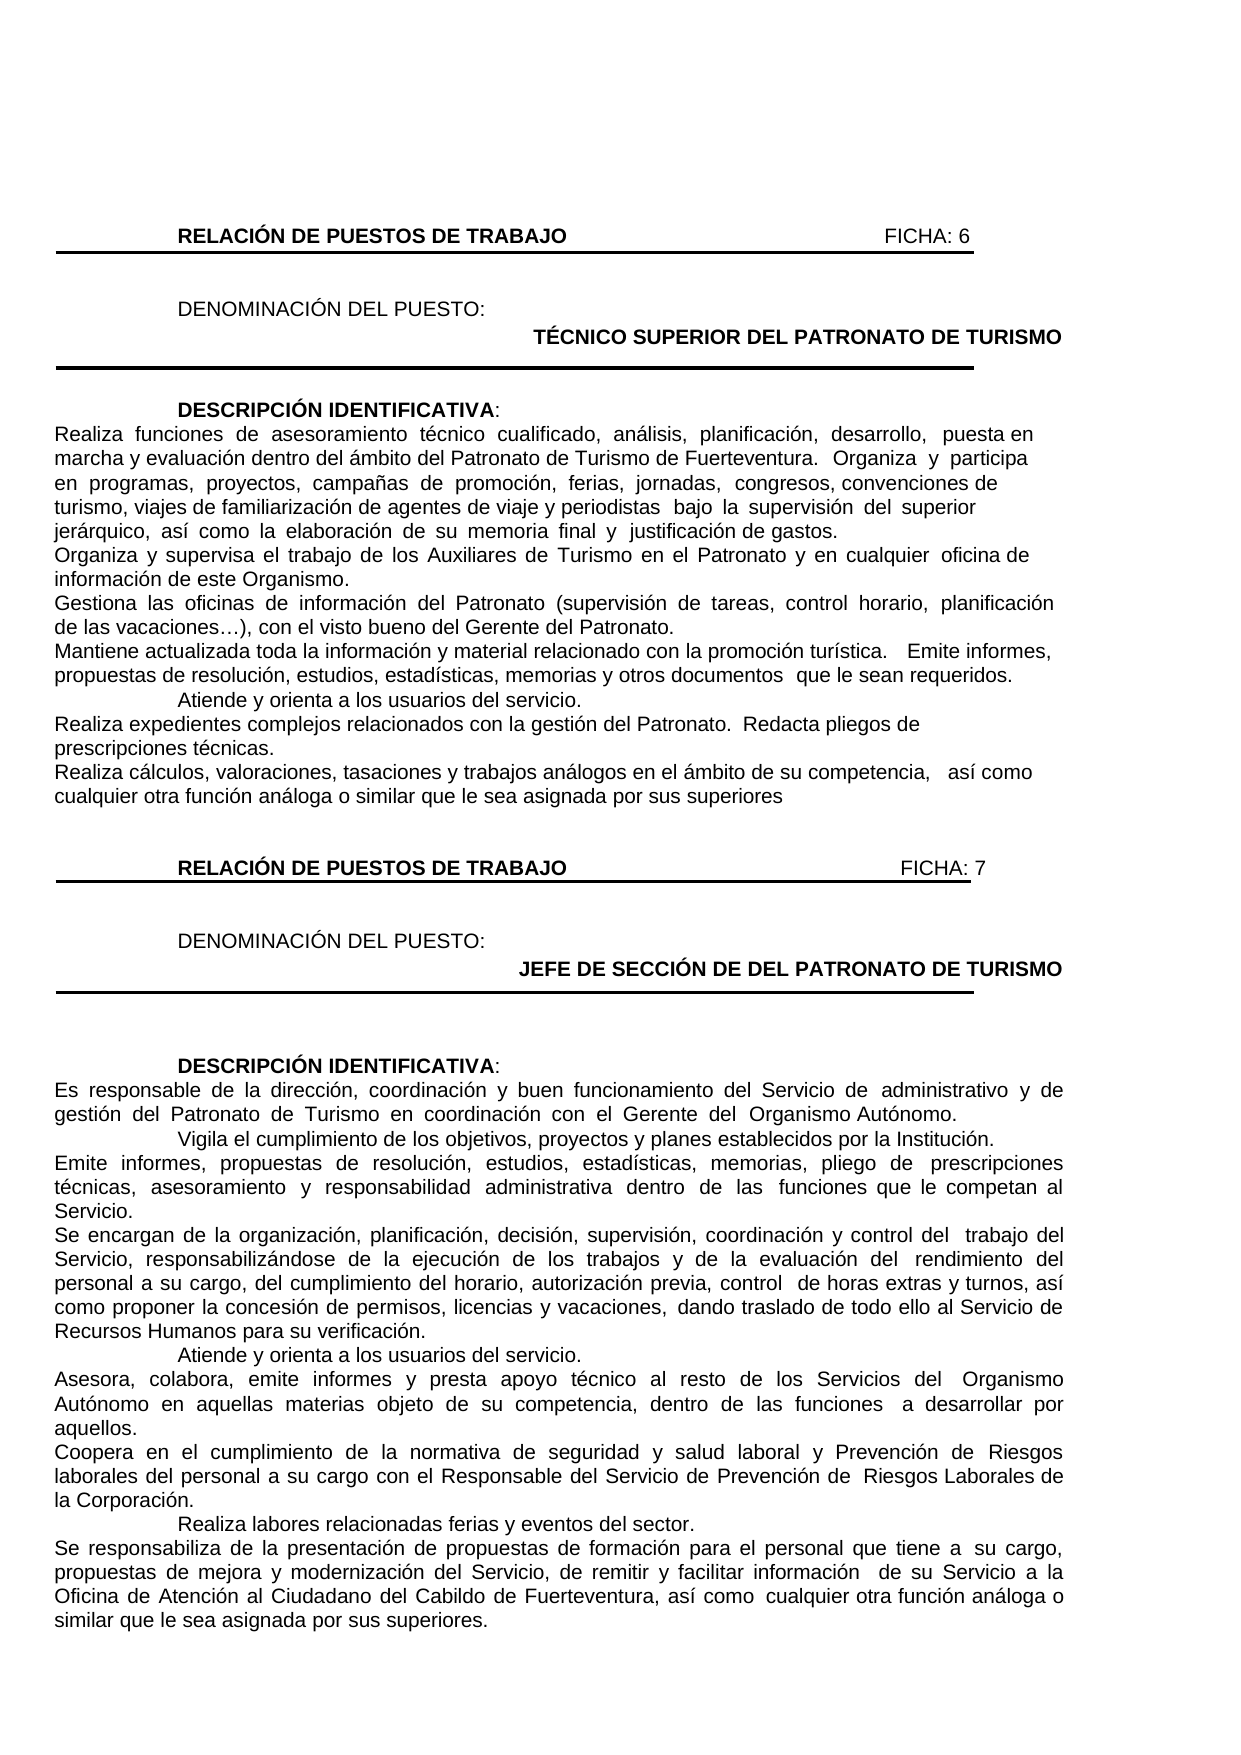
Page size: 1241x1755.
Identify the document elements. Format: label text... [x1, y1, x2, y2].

subtitle TÉCNICO SUPERIOR DEL PATRONATO DE TURISMO [533, 325, 1109, 349]
text Atiende y orienta a los usuarios del servicio. [177, 687, 1109, 711]
text Realiza expedientes complejos relacionados con la gestión del Patronato. Redacta pliegos de prescripciones técnicas. [54, 711, 923, 759]
text RELACIÓN DE PUESTOS DE TRABAJO FICHA: 7 [177, 855, 1109, 879]
text Realiza cálculos, valoraciones, tasaciones y trabajos análogos en el ámbito de su competencia, así como cualquier otra función análoga o similar que le sea asignada por sus superiores [54, 759, 1071, 808]
text DESCRIPCIÓN IDENTIFICATIVA: [177, 1054, 1109, 1078]
text Vigila el cumplimiento de los objetivos, proyectos y planes establecidos por la Institución. [177, 1126, 1109, 1150]
text RELACIÓN DE PUESTOS DE TRABAJO FICHA: 6 [177, 223, 1109, 248]
text Asesora, colabora, emite informes y presta apoyo técnico al resto de los Servicios del Organismo Autónomo en aquellas materias objeto de su competencia, dentro de las funciones a desarrollar por aquellos. [54, 1367, 1064, 1439]
text Se encargan de la organización, planificación, decisión, supervisión, coordinación y control del trabajo del Servicio, responsabilizándose de la ejecución de los trabajos y de la evaluación del rendimiento del personal a su cargo, del cumplimiento del horario, autorización previa, control de horas extras y turnos, así como proponer la concesión de permisos, licencias y vacaciones, dando traslado de todo ello al Servicio de Recursos Humanos para su verificación. [54, 1223, 1064, 1343]
subtitle JEFE DE SECCIÓN DE DEL PATRONATO DE TURISMO [519, 957, 1109, 981]
text Coopera en el cumplimiento de la normativa de seguridad y salud laboral y Prevención de Riesgos laborales del personal a su cargo con el Responsable del Servicio de Prevención de Riesgos Laborales de la Corporación. [54, 1439, 1064, 1512]
text DENOMINACIÓN DEL PUESTO: [177, 297, 485, 321]
text DESCRIPCIÓN IDENTIFICATIVA: [177, 398, 1109, 422]
text Se responsabiliza de la presentación de propuestas de formación para el personal que tiene a su cargo, propuestas de mejora y modernización del Servicio, de remitir y facilitar información de su Servicio a la Oficina de Atención al Ciudadano del Cabildo de Fuerteventura, así como cualquier otra función análoga o similar que le sea asignada por sus superiores. [54, 1536, 1064, 1632]
text DENOMINACIÓN DEL PUESTO: [177, 929, 485, 953]
text Emite informes, propuestas de resolución, estudios, estadísticas, memorias, pliego de prescripciones técnicas, asesoramiento y responsabilidad administrativa dentro de las funciones que le competan al Servicio. [54, 1150, 1064, 1223]
text Gestiona las oficinas de información del Patronato (supervisión de tareas, control horario, planificación de las vacaciones…), con el visto bueno del Gerente del Patronato. [54, 591, 1061, 639]
text Realiza labores relacionadas ferias y eventos del sector. [177, 1512, 1109, 1536]
text Es responsable de la dirección, coordinación y buen funcionamiento del Servicio de administrativo y de gestión del Patronato de Turismo en coordinación con el Gerente del Organismo Autónomo. [54, 1078, 1064, 1126]
text Mantiene actualizada toda la información y material relacionado con la promoción turística. Emite informes, propuestas de resolución, estudios, estadísticas, memorias y otros documentos que le sean requeridos. [54, 639, 1055, 687]
text Organiza y supervisa el trabajo de los Auxiliares de Turismo en el Patronato y en cualquier oficina de información de este Organismo. [54, 543, 1061, 591]
text Realiza funciones de asesoramiento técnico cualificado, análisis, planificación, desarrollo, puesta en marcha y evaluación dentro del ámbito del Patronato de Turismo de Fuerteventura. Organiza y participa en programas, proyectos, campañas de promoción, ferias, jornadas, congresos, convenciones de turismo, viajes de familiarización de agentes de viaje y periodistas bajo la supervisión del superior jerárquico, así como la elaboración de su memoria final y justificación de gastos. [54, 422, 1061, 543]
text Atiende y orienta a los usuarios del servicio. [177, 1343, 1109, 1367]
